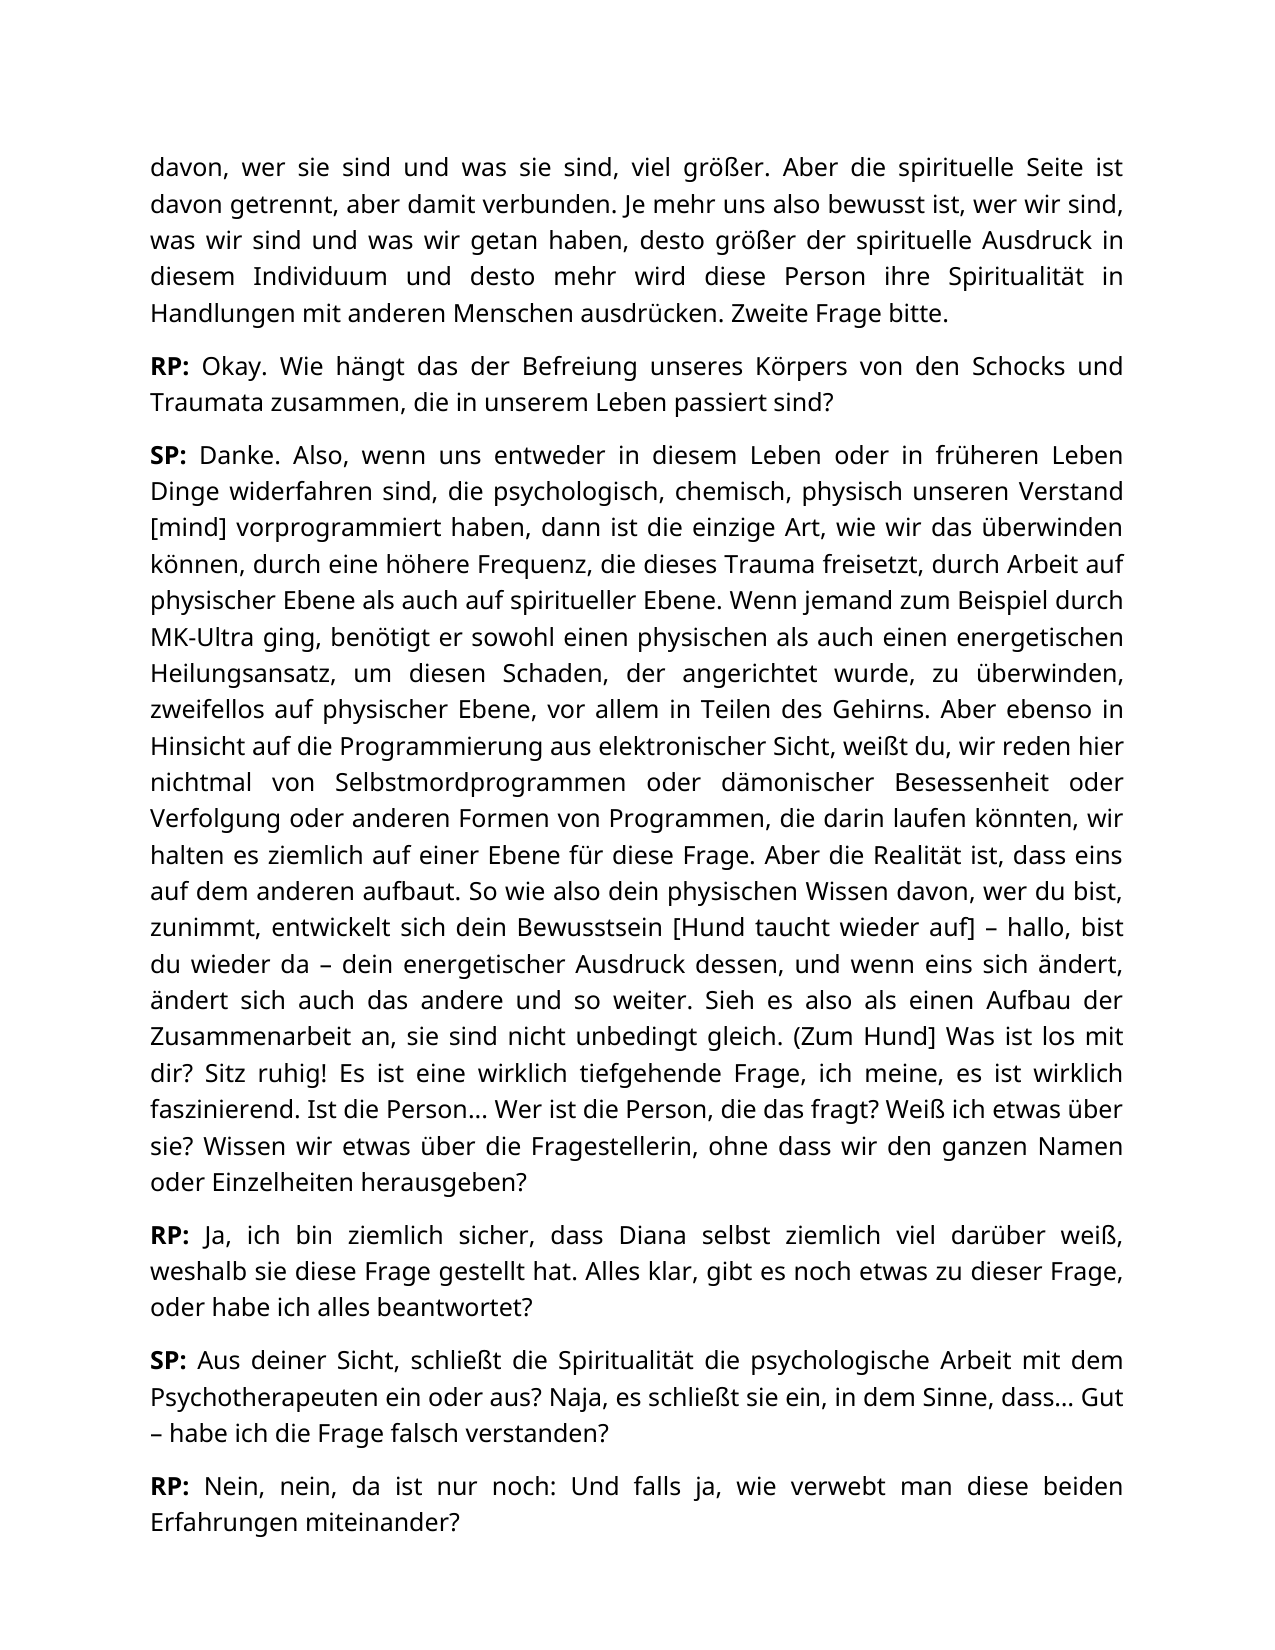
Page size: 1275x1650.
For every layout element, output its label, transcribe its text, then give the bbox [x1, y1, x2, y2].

text SP: Danke. Also, wenn uns entweder in diesem Leben oder in früheren Leben Dinge widerfahren sind, die psychologisch, chemisch, physisch unseren Verstand [mind] vorprogrammiert haben, dann ist die einzige Art, wie wir das überwinden können, durch eine höhere Frequenz, die dieses Trauma freisetzt, durch Arbeit auf physischer Ebene als auch auf spiritueller Ebene. Wenn jemand zum Beispiel durch MK-Ultra ging, benötigt er sowohl einen physischen als auch einen energetischen Heilungsansatz, um diesen Schaden, der angerichtet wurde, zu überwinden, zweifellos auf physischer Ebene, vor allem in Teilen des Gehirns. Aber ebenso in Hinsicht auf die Programmierung aus elektronischer Sicht, weißt du, wir reden hier nichtmal von Selbstmordprogrammen oder dämonischer Besessenheit oder Verfolgung oder anderen Formen von Programmen, die darin laufen könnten, wir halten es ziemlich auf einer Ebene für diese Frage. Aber die Realität ist, dass eins auf dem anderen aufbaut. So wie also dein physischen Wissen davon, wer du bist, zunimmt, entwickelt sich dein Bewusstsein [Hund taucht wieder auf] – hallo, bist du wieder da – dein energetischer Ausdruck dessen, und wenn eins sich ändert, ändert sich auch das andere und so weiter. Sieh es also als einen Aufbau der Zusammenarbeit an, sie sind nicht unbedingt gleich. (Zum Hund] Was ist los mit dir? Sitz ruhig! Es ist eine wirklich tiefgehende Frage, ich meine, es ist wirklich faszinierend. Ist die Person... Wer ist die Person, die das fragt? Weiß ich etwas über sie? Wissen wir etwas über die Fragestellerin, ohne dass wir den ganzen Namen oder Einzelheiten herausgeben? [150, 437, 1125, 1198]
text davon, wer sie sind und was sie sind, viel größer. Aber die spirituelle Seite ist davon getrennt, aber damit verbunden. Je mehr uns also bewusst ist, wer wir sind, was wir sind und was wir getan haben, desto größer der spirituelle Ausdruck in diesem Individuum und desto mehr wird diese Person ihre Spiritualität in Handlungen mit anderen Menschen ausdrücken. Zweite Frage bitte. [150, 150, 1125, 329]
text RP: Nein, nein, da ist nur noch: Und falls ja, wie verwebt man diese beiden Erfahrungen miteinander? [150, 1468, 1125, 1539]
text RP: Ja, ich bin ziemlich sicher, dass Diana selbst ziemlich viel darüber weiß, weshalb sie diese Frage gestellt hat. Alles klar, gibt es noch etwas zu dieser Frage, oder habe ich alles beantwortet? [150, 1217, 1125, 1324]
text SP: Aus deiner Sicht, schließt die Spiritualität die psychologische Arbeit mit dem Psychotherapeuten ein oder aus? Naja, es schließt sie ein, in dem Sinne, dass… Gut – habe ich die Frage falsch verstanden? [150, 1343, 1125, 1449]
text RP: Okay. Wie hängt das der Befreiung unseres Körpers von den Schocks und Traumata zusammen, die in unserem Leben passiert sind? [150, 348, 1125, 419]
